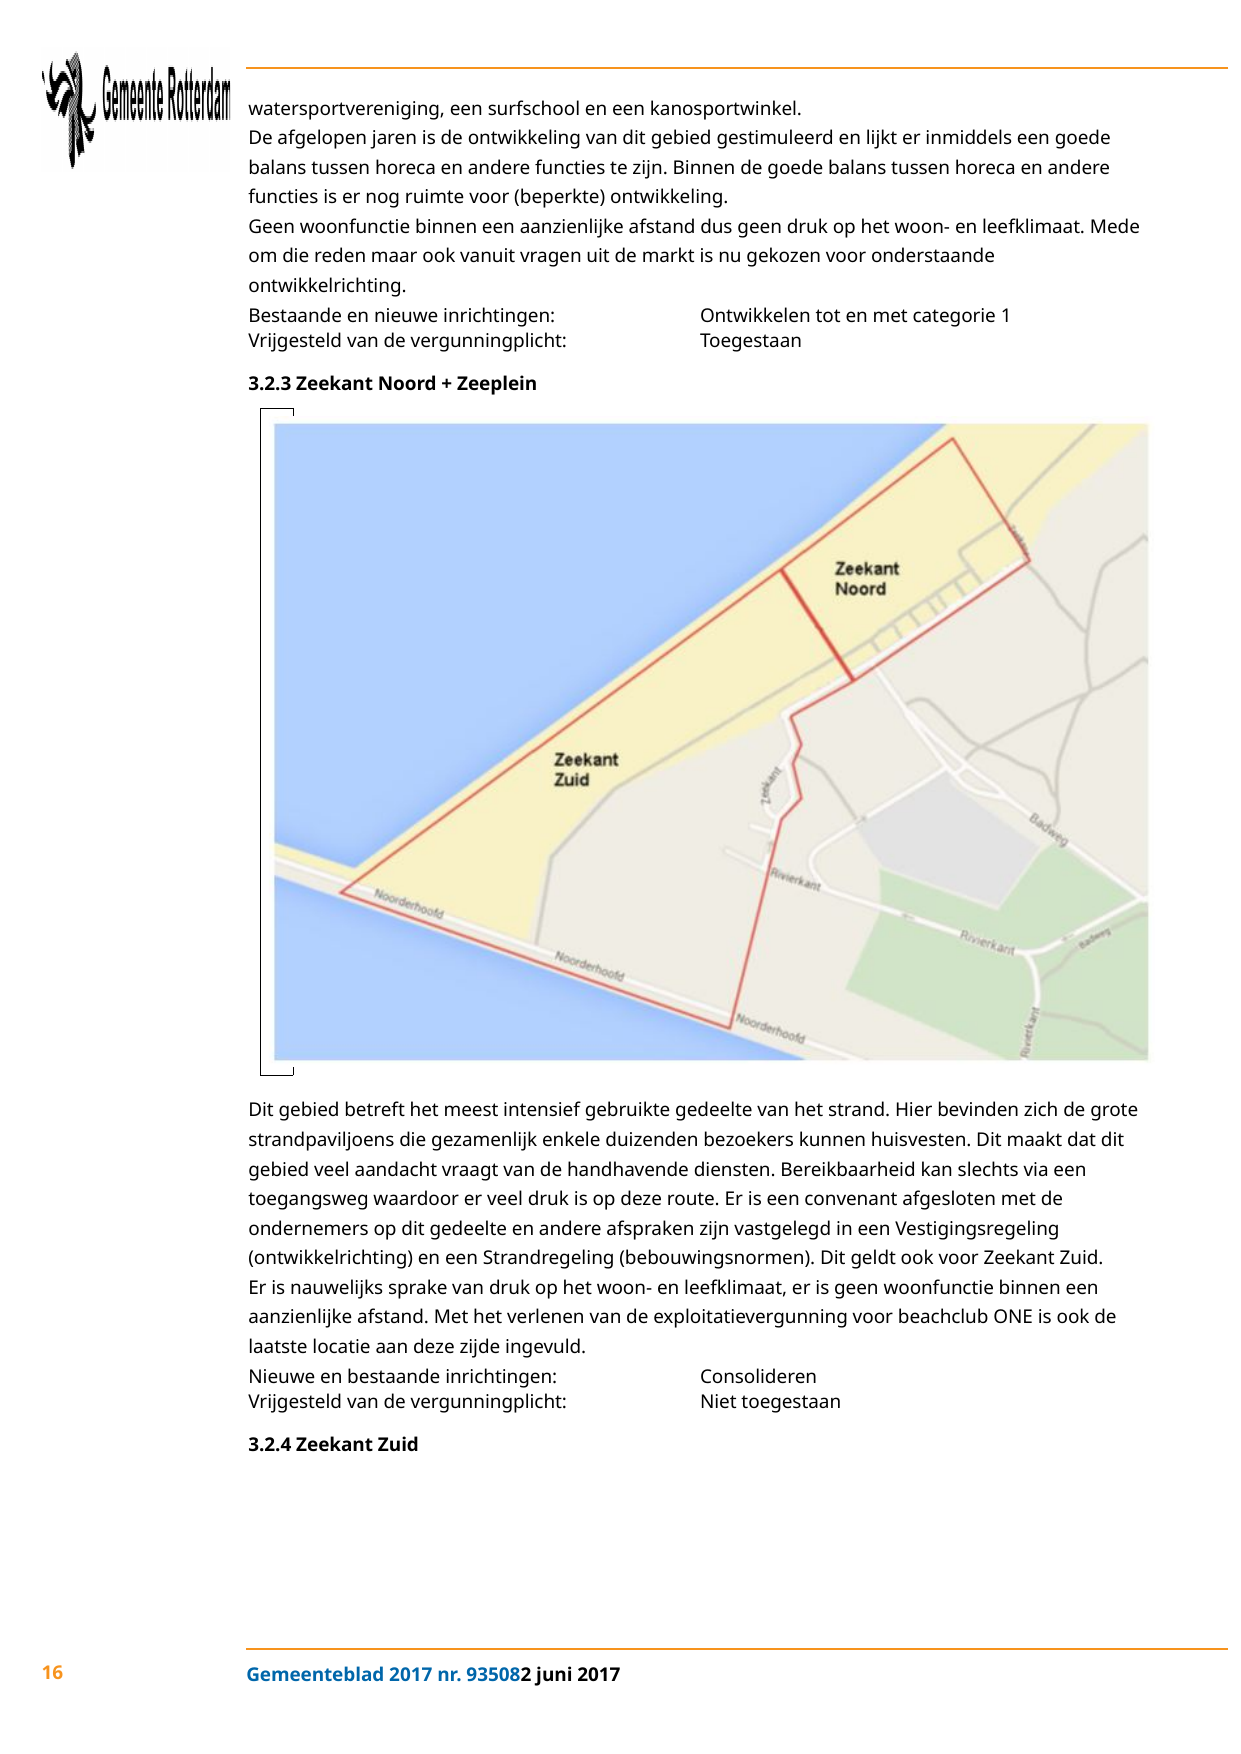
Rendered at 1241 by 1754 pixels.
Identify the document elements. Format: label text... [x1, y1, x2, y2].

picture [41, 47, 231, 172]
table_cell Vrijgesteld van de vergunningplicht: [248, 328, 700, 353]
text 3.2.4 Zeekant Zuid [248, 1431, 1152, 1457]
table_cell Toegestaan [700, 328, 1152, 353]
text watersportvereniging, een surfschool en een kanosportwinkel. [248, 95, 1152, 121]
table_header Consolideren [700, 1363, 1152, 1389]
text Geen woonfunctie binnen een aanzienlijke afstand dus geen druk op het woon- en leefklimaat. Mede om die reden maar ook vanuit vragen uit de markt is nu gekozen voor onderstaande ontwikkelrichting. [248, 213, 1152, 298]
text 3.2.3 Zeekant Noord + Zeeplein [248, 370, 1152, 396]
table_header Nieuwe en bestaande inrichtingen: [248, 1363, 700, 1389]
text De afgelopen jaren is de ontwikkeling van dit gebied gestimuleerd en lijkt er inmiddels een goede balans tussen horeca en andere functies te zijn. Binnen de goede balans tussen horeca en andere functies is er nog ruimte voor (beperkte) ontwikkeling. [248, 124, 1152, 209]
text Dit gebied betreft het meest intensief gebruikte gedeelte van het strand. Hier bevinden zich de grote strandpaviljoens die gezamenlijk enkele duizenden bezoekers kunnen huisvesten. Dit maakt dat dit gebied veel aandacht vraagt van de handhavende diensten. Bereikbaarheid kan slechts via een toegangsweg waardoor er veel druk is op deze route. Er is een convenant afgesloten met de ondernemers op dit gedeelte en andere afspraken zijn vastgelegd in een Vestigingsregeling (ontwikkelrichting) en een Strandregeling (bebouwingsnormen). Dit geldt ook voor Zeekant Zuid. [248, 1097, 1152, 1270]
table_header Ontwikkelen tot en met categorie 1 [700, 302, 1152, 328]
table_cell Vrijgesteld van de vergunningplicht: [248, 1389, 700, 1414]
table_header Bestaande en nieuwe inrichtingen: [248, 302, 700, 328]
table_cell Niet toegestaan [700, 1389, 1152, 1414]
picture [268, 416, 1155, 1067]
text Er is nauwelijks sprake van druk op het woon- en leefklimaat, er is geen woonfunctie binnen een aanzienlijke afstand. Met het verlenen van de exploitatievergunning voor beachclub ONE is ook de laatste locatie aan deze zijde ingevuld. [248, 1274, 1152, 1359]
